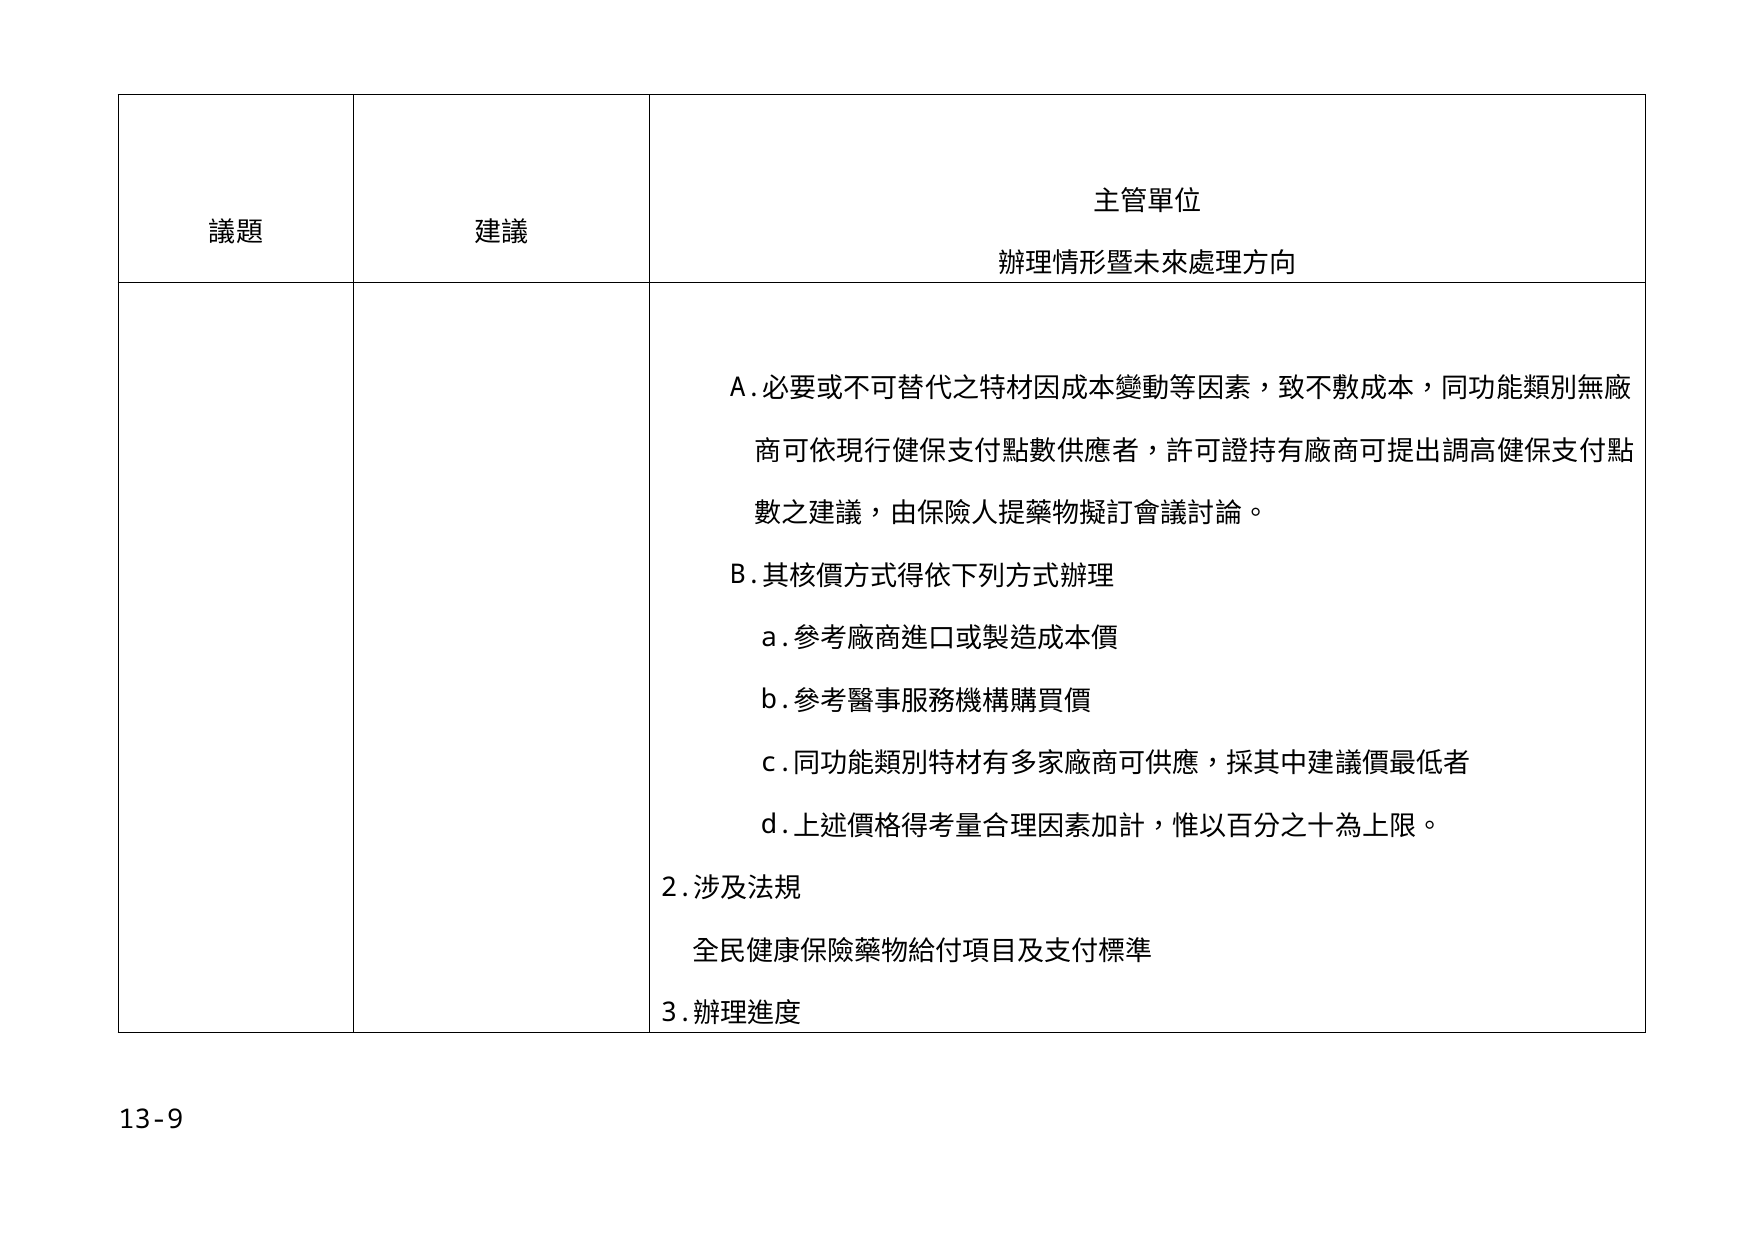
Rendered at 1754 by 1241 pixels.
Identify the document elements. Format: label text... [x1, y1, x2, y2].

table_header 建議 [354, 95, 649, 282]
table_cell [354, 283, 649, 1032]
table_header 主管單位 辦理情形暨未來處理方向 [650, 95, 1645, 282]
table_header 議題 [119, 95, 353, 282]
table_cell A.必要或不可替代之特材因成本變動等因素，致不敷成本，同功能類別無廠商可依現行健保支付點數供應者，許可證持有廠商可提出調高健保支付點數之建議，由保險人提藥物擬訂會議討論。 B.其核價方式得依下列方式辦理 a.參考廠商進口或製造成本價 b.參考醫事服務機構購買價 c.同功能類別特材有多家廠商可供應，採其中建議價最低者 d.上述價格得考量合理因素加計，惟以百分之十為上限。 2.涉及法規 全民健康保險藥物給付項目及支付標準 3.辦理進度 [650, 283, 1645, 1032]
table_cell [119, 283, 353, 1032]
